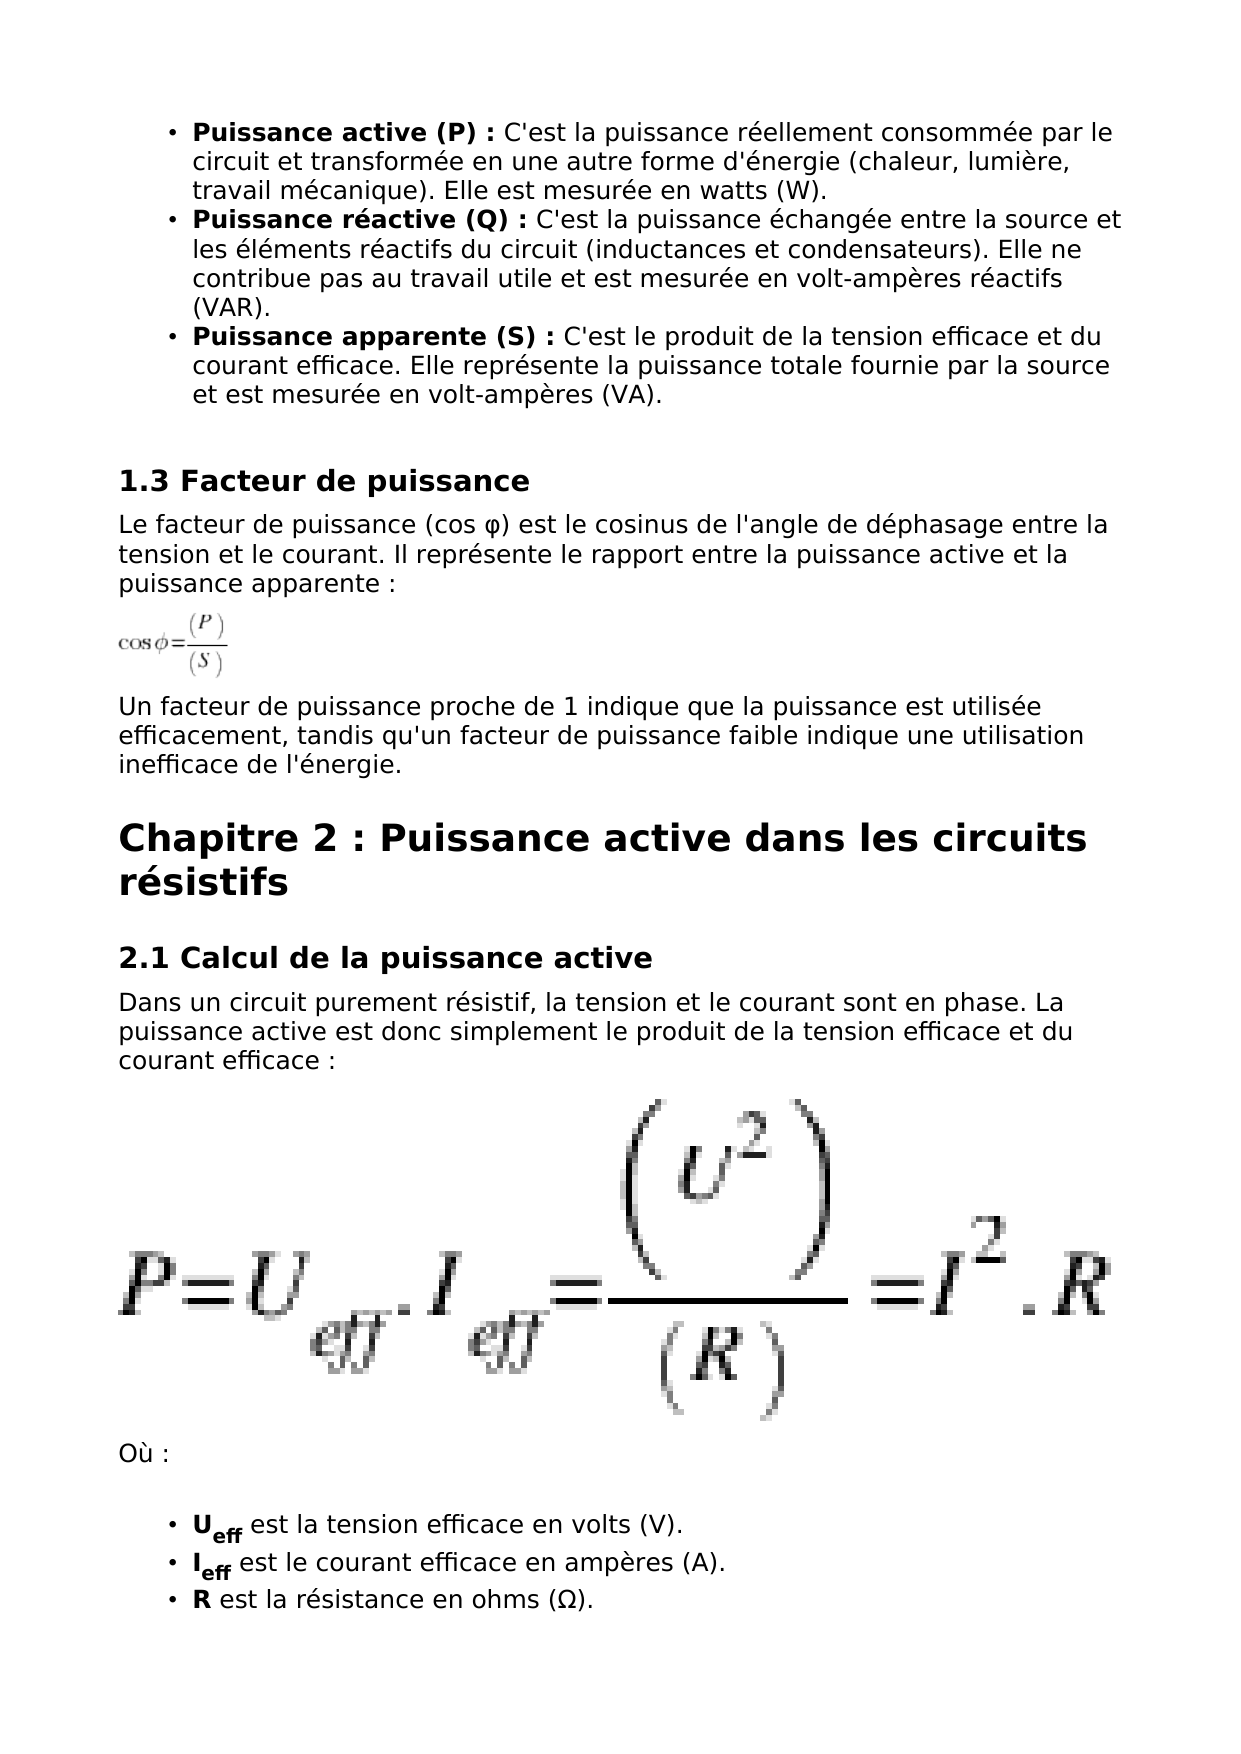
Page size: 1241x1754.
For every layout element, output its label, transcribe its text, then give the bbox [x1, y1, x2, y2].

text Dans un circuit purement résistif, la tension et le courant sont en phase. La puissance active est donc simplement le produit de la tension efficace et du courant efficace : [118, 988, 1122, 1076]
subtitle 1.3 Facteur de puissance [118, 464, 1122, 498]
picture [118, 1088, 1123, 1427]
list Puissance réactive (Q) : C'est la puissance échangée entre la source et les éléments réactifs du circuit (inductances et condensateurs). Elle ne contribue pas au travail utile et est mesurée en volt-ampères réactifs (VAR). [177, 206, 1122, 322]
list Ueff est la tension efficace en volts (V). [177, 1510, 1122, 1548]
text Où : [118, 1439, 1122, 1468]
list Puissance apparente (S) : C'est le produit de la tension efficace et du courant efficace. Elle représente la puissance totale fournie par la source et est mesurée en volt-ampères (VA). [177, 322, 1122, 410]
list Ieff est le courant efficace en ampères (A). [177, 1548, 1122, 1586]
subtitle 2.1 Calcul de la puissance active [118, 942, 1122, 976]
text Un facteur de puissance proche de 1 indique que la puissance est utilisée efficacement, tandis qu'un facteur de puissance faible indique une utilisation inefficace de l'énergie. [118, 692, 1122, 779]
list R est la résistance en ohms (Ω). [177, 1586, 1122, 1615]
list Puissance active (P) : C'est la puissance réellement consommée par le circuit et transformée en une autre forme d'énergie (chaleur, lumière, travail mécanique). Elle est mesurée en watts (W). [177, 118, 1122, 206]
subtitle Chapitre 2 : Puissance active dans les circuits résistifs [118, 817, 1122, 904]
text Le facteur de puissance (cos φ) est le cosinus de l'angle de déphasage entre la tension et le courant. Il représente le rapport entre la puissance active et la puissance apparente : [118, 511, 1122, 598]
picture [118, 610, 236, 680]
